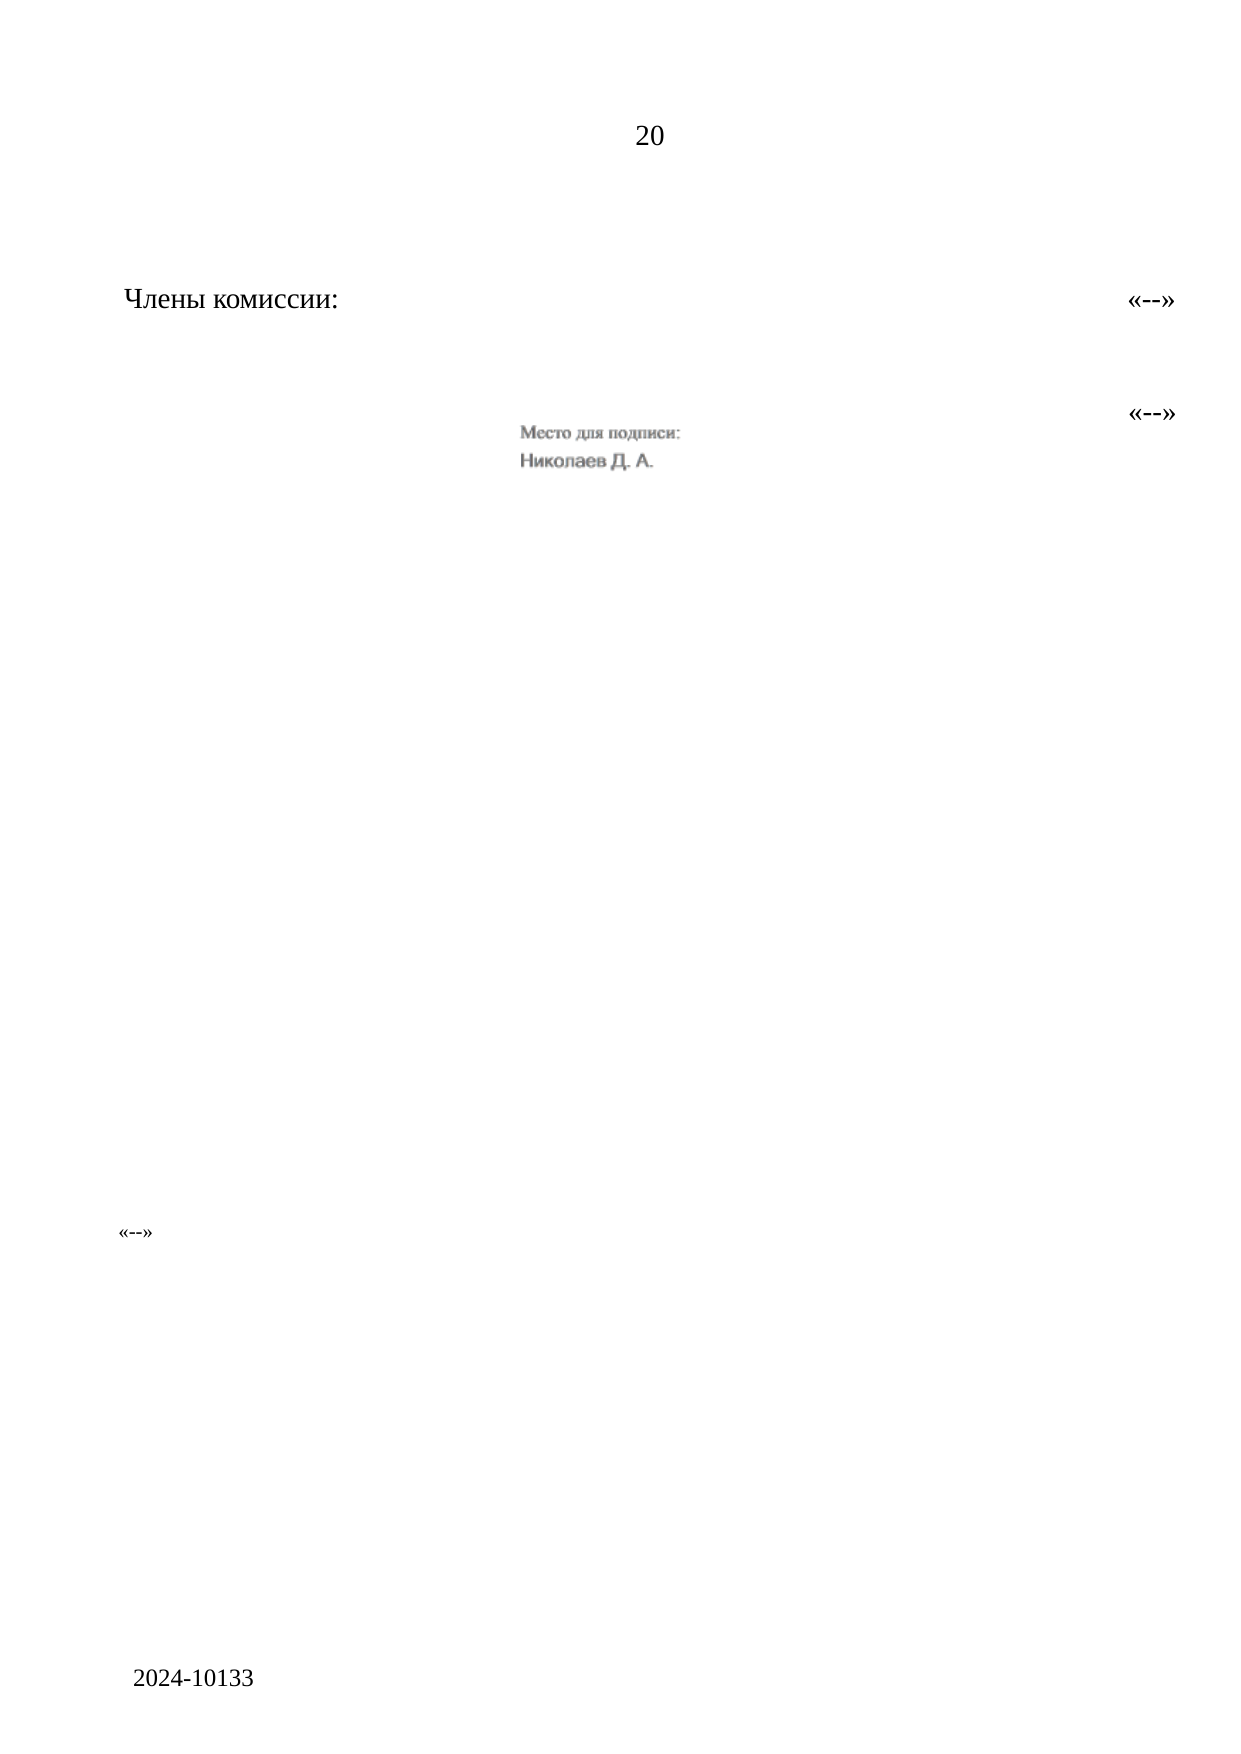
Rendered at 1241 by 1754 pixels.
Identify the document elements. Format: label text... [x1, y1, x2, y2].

table_cell «--» [784, 276, 1181, 388]
table_cell [448, 388, 784, 500]
table_cell Члены комиссии: [118, 276, 448, 388]
table_header [784, 181, 1181, 260]
table_cell [118, 388, 448, 500]
table_cell [448, 260, 784, 276]
table_cell [448, 276, 784, 388]
text «--» [118, 1219, 1181, 1243]
table_cell [118, 260, 448, 276]
picture [503, 393, 730, 501]
table_header [448, 181, 784, 260]
table_cell «--» [784, 388, 1181, 500]
table_header [118, 181, 448, 260]
table_cell [784, 260, 1181, 276]
